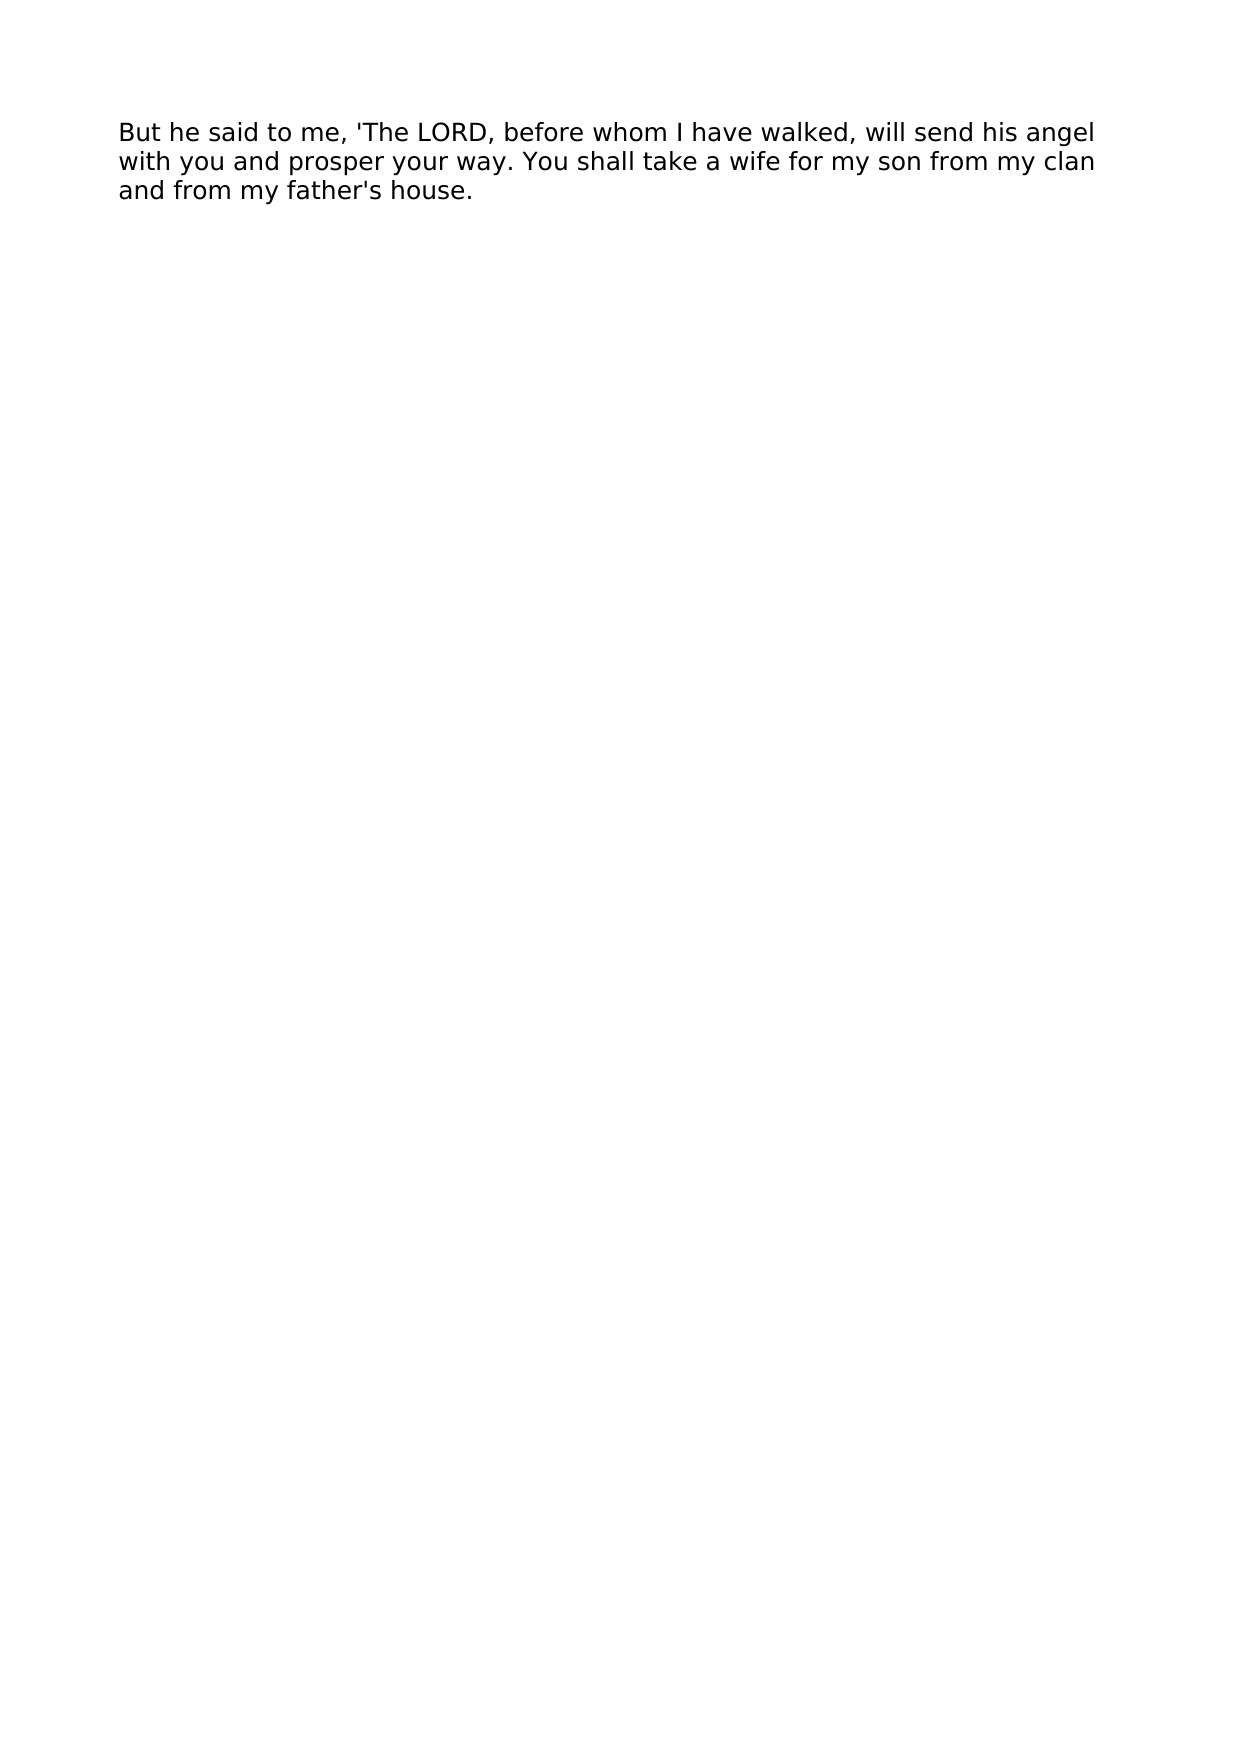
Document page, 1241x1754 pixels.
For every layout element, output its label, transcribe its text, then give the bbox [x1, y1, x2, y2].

text But he said to me, 'The LORD, before whom I have walked, will send his angel with you and prosper your way. You shall take a wife for my son from my clan and from my father's house. [118, 118, 1122, 206]
